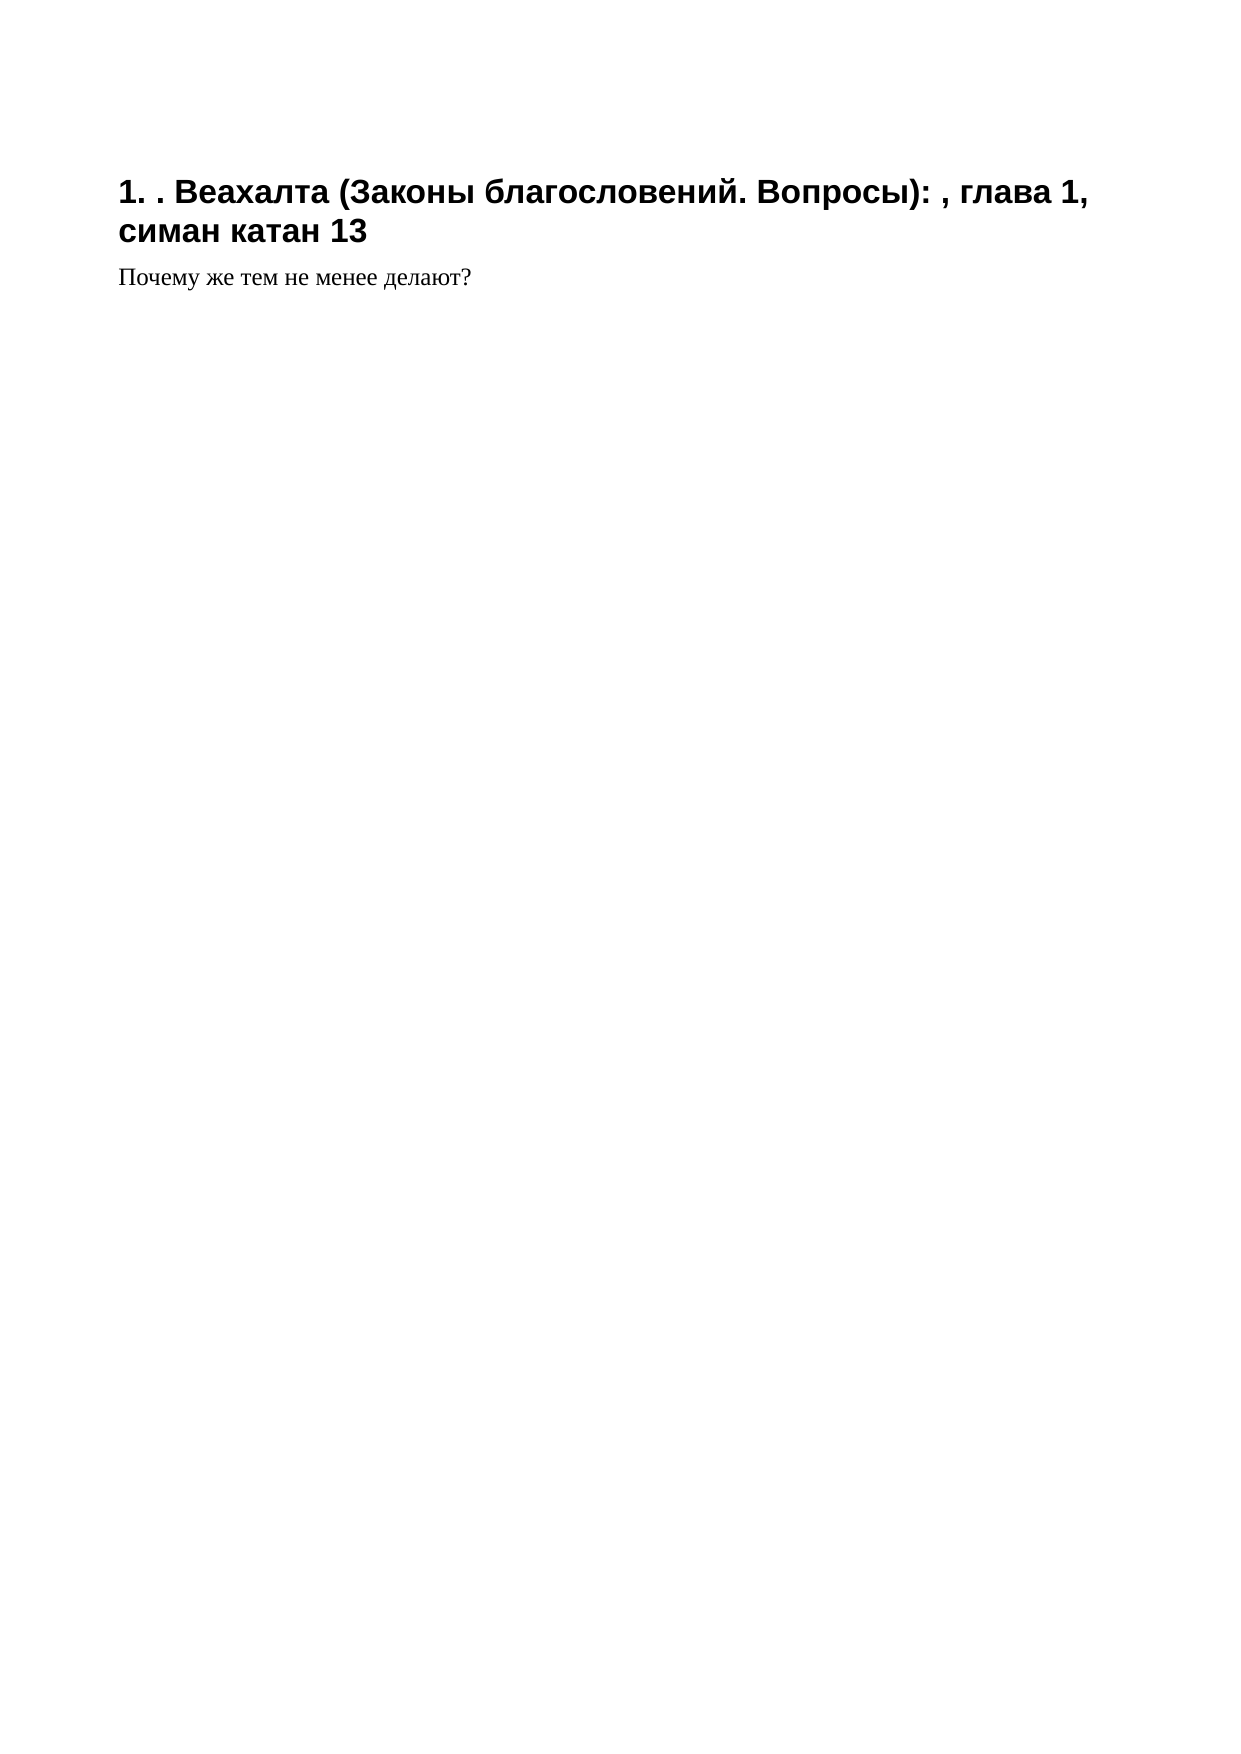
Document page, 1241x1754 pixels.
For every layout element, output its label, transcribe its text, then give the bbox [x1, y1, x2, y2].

subtitle . Веахалта (Законы благословений. Вопросы): , глава 1, симан катан 13 [118, 147, 1122, 176]
text Почему же тем не менее делают? [118, 176, 1122, 204]
